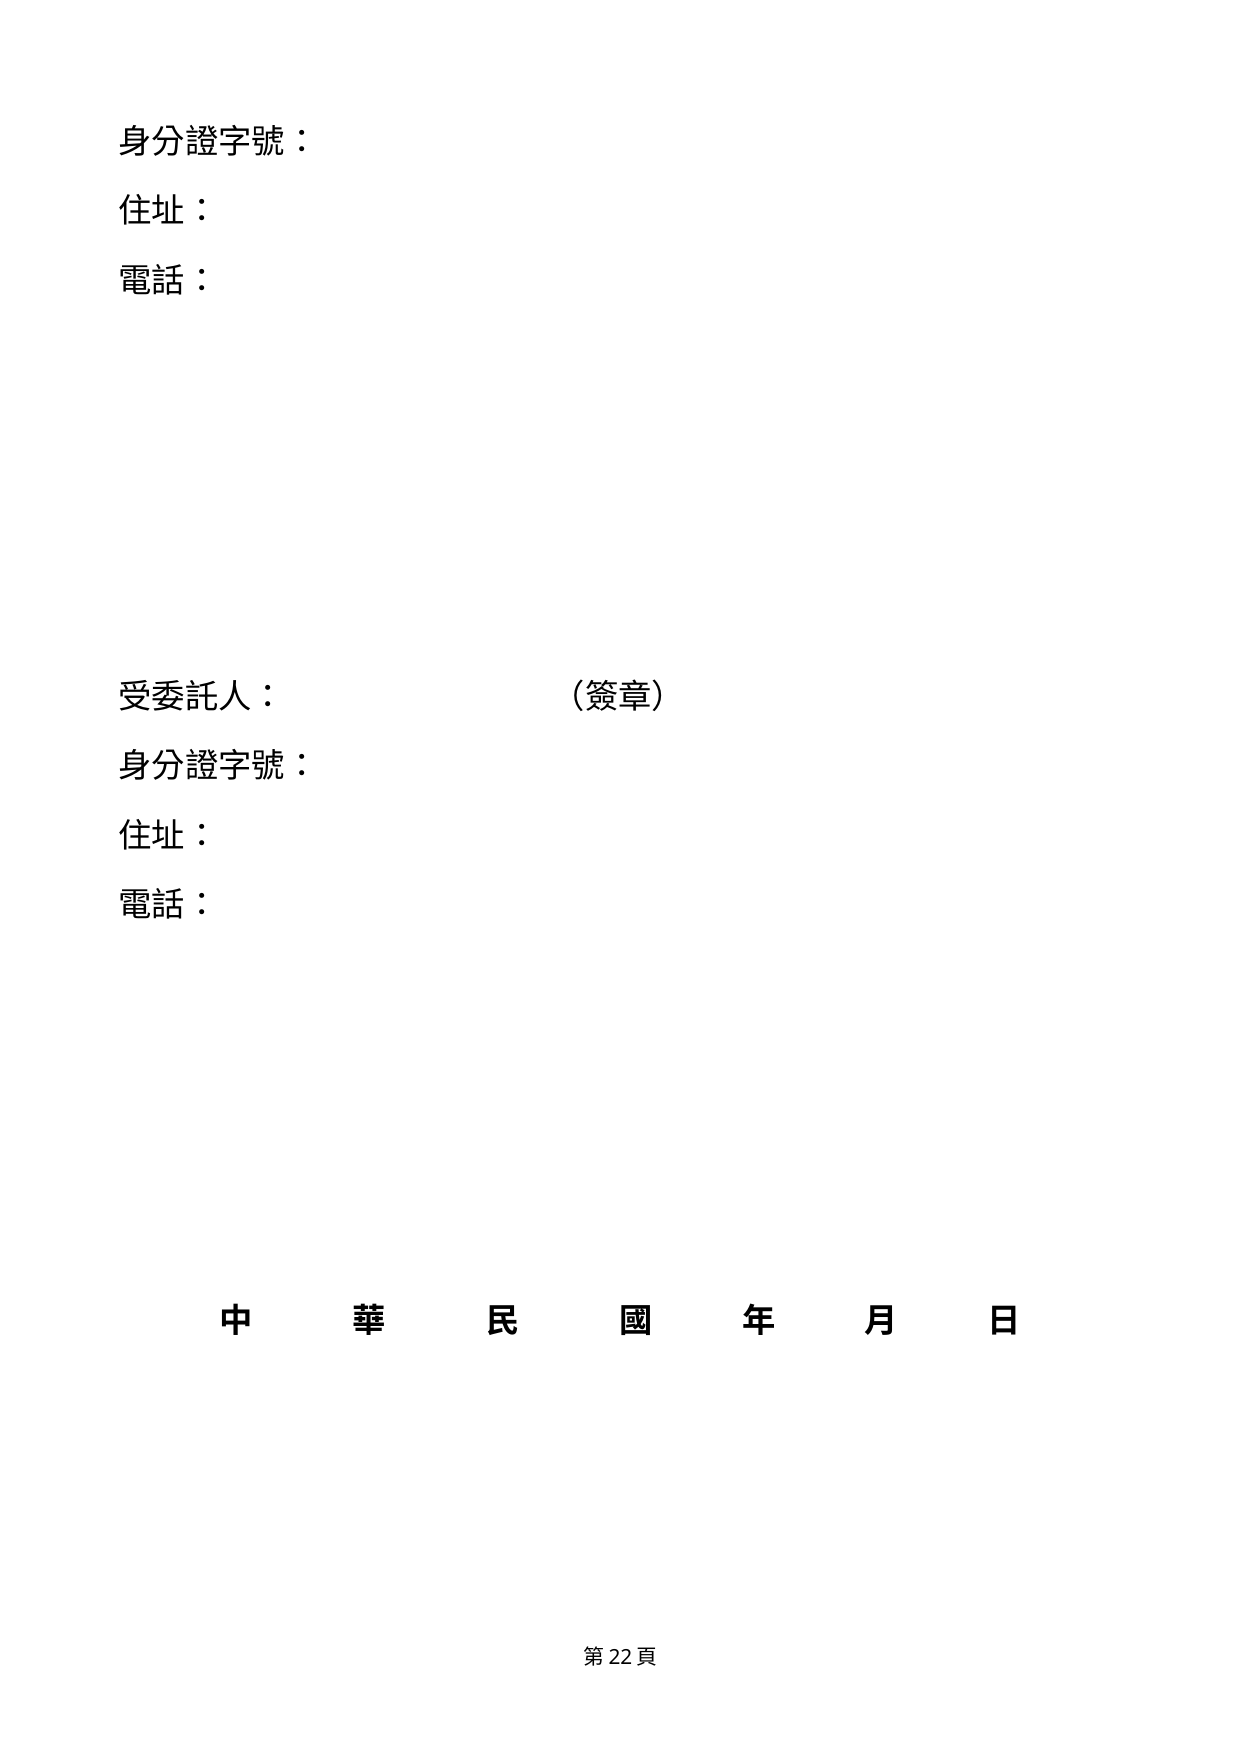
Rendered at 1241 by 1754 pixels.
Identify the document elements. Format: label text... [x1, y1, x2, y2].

text 住址： [118, 174, 1122, 243]
text 受委託人： （簽章） [118, 659, 1122, 729]
text 電話： [118, 867, 1122, 937]
text 中 華 民 國 年 月 日 [118, 1284, 1122, 1353]
text 身分證字號： [118, 104, 1122, 174]
text 電話： [118, 243, 1122, 312]
text 住址： [118, 798, 1122, 867]
text 身分證字號： [118, 729, 1122, 798]
